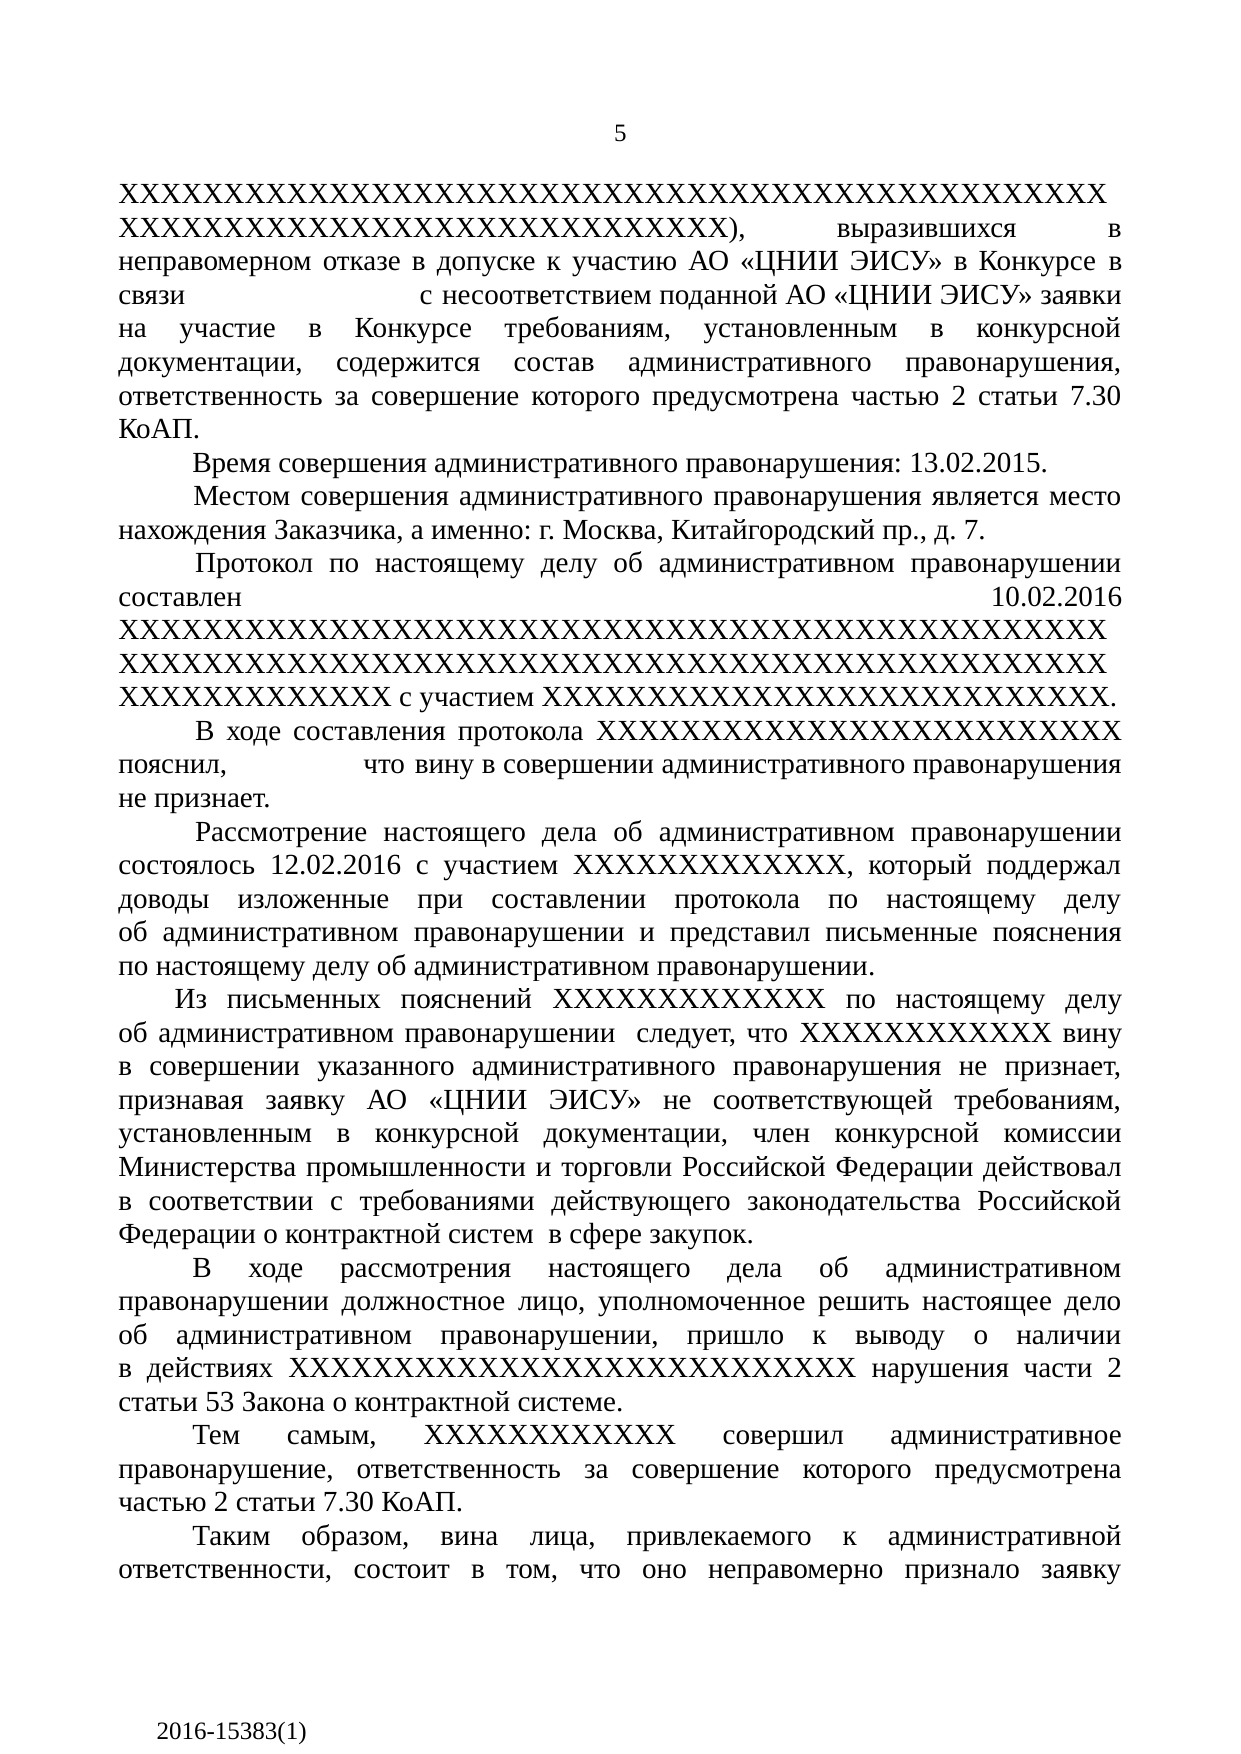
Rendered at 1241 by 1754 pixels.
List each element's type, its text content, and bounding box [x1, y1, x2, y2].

text Время совершения административного правонарушения: 13.02.2015. [118, 445, 1122, 478]
text Рассмотрение настоящего дела об административном правонарушении состоялось 12.02.2016 с участием XXXXXXXXXXXXX, который поддержал доводы изложенные при составлении протокола по настоящему делу об административном правонарушении и представил письменные пояснения по настоящему делу об административном правонарушении. [118, 814, 1122, 981]
text В ходе составления протокола XXXXXXXXXXXXXXXXXXXXXXXXX пояснил, что вину в совершении административного правонарушения не признает. [118, 713, 1122, 814]
text В ходе рассмотрения настоящего дела об административном правонарушении должностное лицо, уполномоченное решить настоящее дело об административном правонарушении, пришло к выводу о наличии в действиях XXXXXXXXXXXXXXXXXXXXXXXXXXX нарушения части 2 статьи 53 Закона о контрактной системе. [118, 1250, 1122, 1417]
text Местом совершения административного правонарушения является место нахождения Заказчика, а именно: г. Москва, Китайгородский пр., д. 7. [118, 478, 1122, 545]
text Протокол по настоящему делу об административном правонарушении составлен 10.02.2016 XXXXXXXXXXXXXXXXXXXXXXXXXXXXXXXXXXXXXXXXXXXXXXXXXXXXXXXXXXXXXXXXXXXXXXXXXXXXXXXXXXXXXXXXXXXXXXXXXXXXXXXXXXX с участием XXXXXXXXXXXXXXXXXXXXXXXXXXX. [118, 545, 1122, 713]
text Тем самым, XXXXXXXXXXXX совершил административное правонарушение, ответственность за совершение которого предусмотрена частью 2 статьи 7.30 КоАП. [118, 1417, 1122, 1518]
text Таким образом, вина лица, привлекаемого к административной ответственности, состоит в том, что оно неправомерно признало заявку [118, 1518, 1122, 1585]
text XXXXXXXXXXXXXXXXXXXXXXXXXXXXXXXXXXXXXXXXXXXXXXXXXXXXXXXXXXXXXXXXXXXXXXXXXXXX), выразившихся в неправомерном отказе в допуске к участию АО «ЦНИИ ЭИСУ» в Конкурсе в связи с несоответствием поданной АО «ЦНИИ ЭИСУ» заявки на участие в Конкурсе требованиям, установленным в конкурсной документации, содержится состав административного правонарушения, ответственность за совершение которого предусмотрена частью 2 статьи 7.30 КоАП. [118, 176, 1122, 445]
text Из письменных пояснений XXXXXXXXXXXXX по настоящему делу об административном правонарушении следует, что XXXXXXXXXXXX вину в совершении указанного административного правонарушения не признает, признавая заявку АО «ЦНИИ ЭИСУ» не соответствующей требованиям, установленным в конкурсной документации, член конкурсной комиссии Министерства промышленности и торговли Российской Федерации действовал в соответствии с требованиями действующего законодательства Российской Федерации о контрактной систем в сфере закупок. [118, 981, 1122, 1250]
